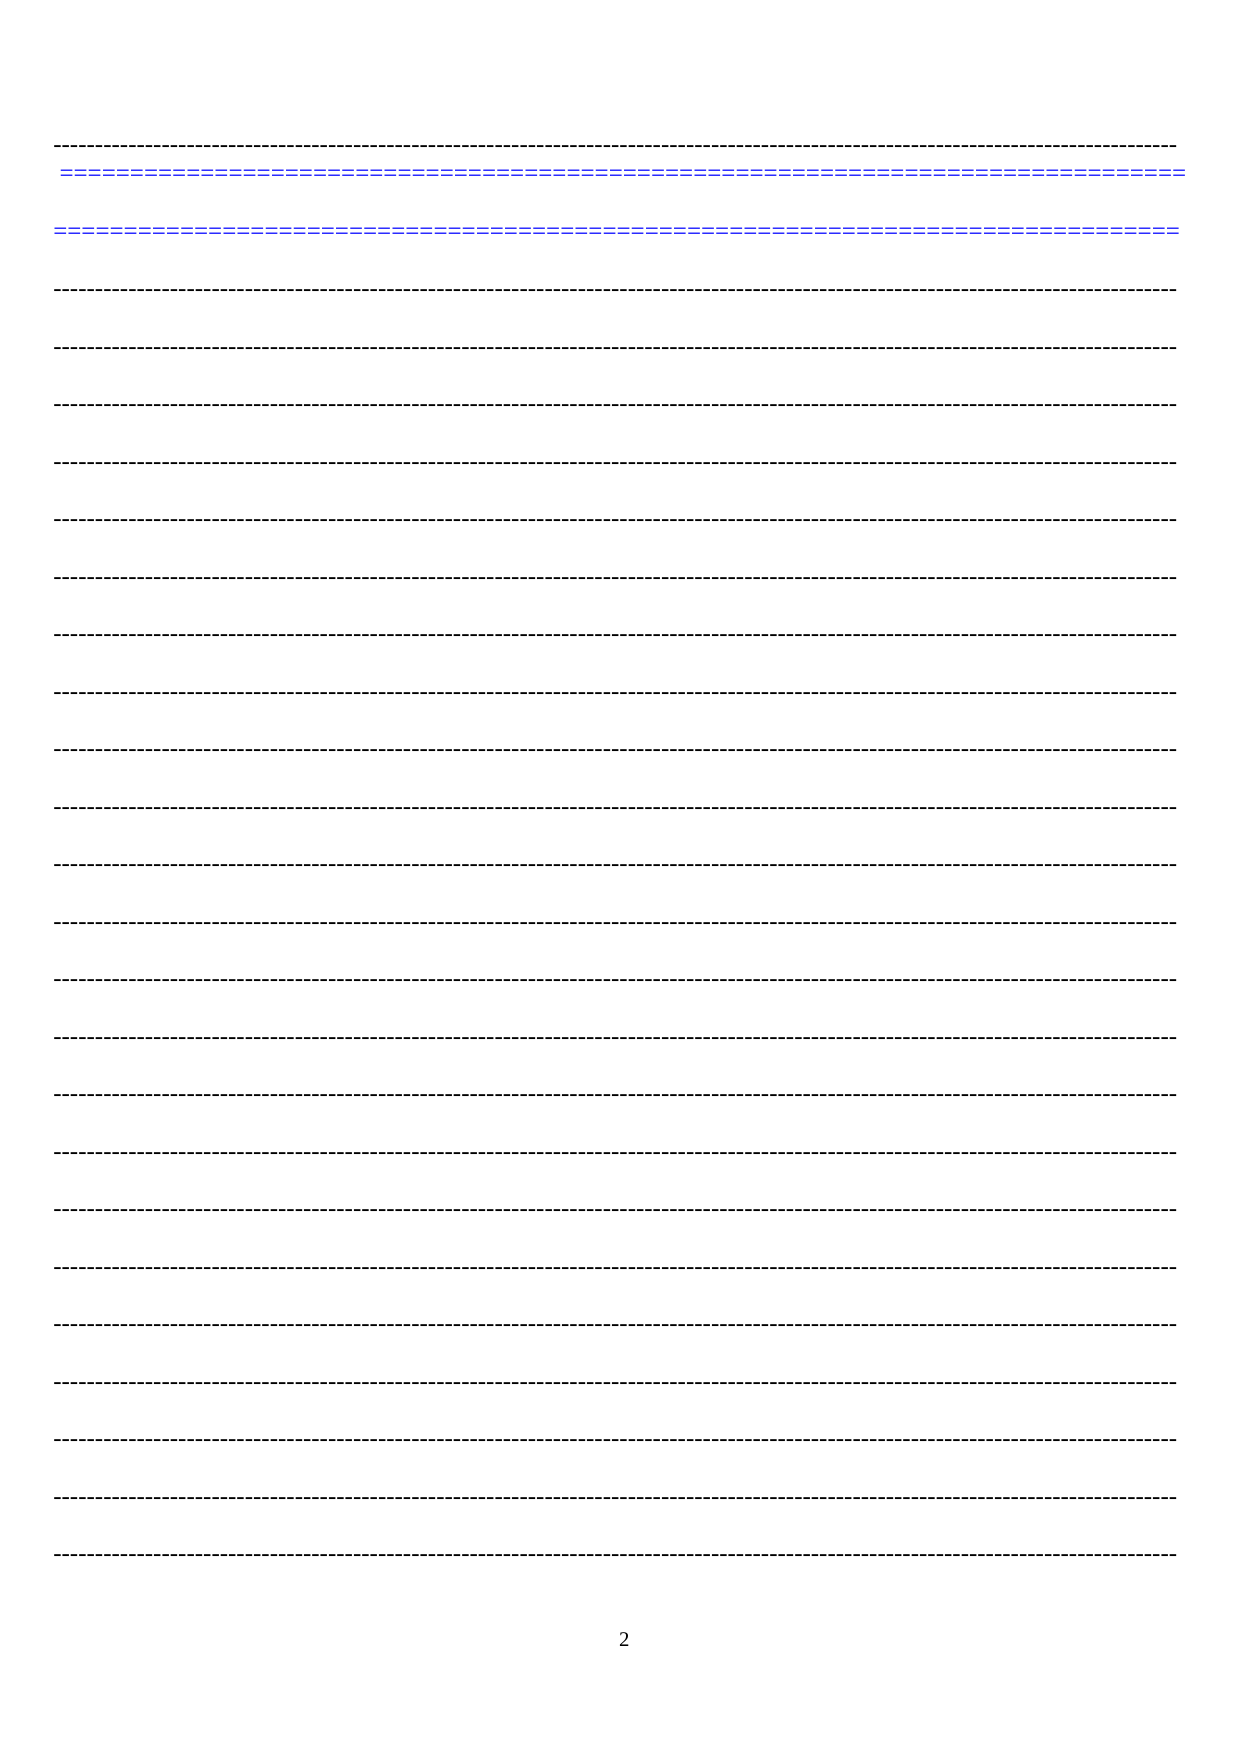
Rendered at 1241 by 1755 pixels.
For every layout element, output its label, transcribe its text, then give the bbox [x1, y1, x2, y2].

text --------------------------------------------------------------------------------------------------------------------------------------- [53, 1078, 1187, 1107]
text --------------------------------------------------------------------------------------------------------------------------------------- [53, 1021, 1187, 1049]
text --------------------------------------------------------------------------------------------------------------------------------------- [53, 1481, 1187, 1509]
text --------------------------------------------------------------------------------------------------------------------------------------- [53, 129, 1187, 158]
text --------------------------------------------------------------------------------------------------------------------------------------- [53, 848, 1187, 877]
text --------------------------------------------------------------------------------------------------------------------------------------- [53, 906, 1187, 934]
text --------------------------------------------------------------------------------------------------------------------------------------- [53, 618, 1187, 647]
text --------------------------------------------------------------------------------------------------------------------------------------- [53, 388, 1187, 417]
text --------------------------------------------------------------------------------------------------------------------------------------- [53, 733, 1187, 762]
text --------------------------------------------------------------------------------------------------------------------------------------- [53, 963, 1187, 992]
text ================================================================================ [53, 216, 1187, 244]
text --------------------------------------------------------------------------------------------------------------------------------------- [53, 791, 1187, 819]
text --------------------------------------------------------------------------------------------------------------------------------------- [53, 1251, 1187, 1279]
text --------------------------------------------------------------------------------------------------------------------------------------- [53, 1308, 1187, 1337]
text --------------------------------------------------------------------------------------------------------------------------------------- [53, 273, 1187, 302]
text --------------------------------------------------------------------------------------------------------------------------------------- [53, 1538, 1187, 1567]
text --------------------------------------------------------------------------------------------------------------------------------------- [53, 446, 1187, 474]
text --------------------------------------------------------------------------------------------------------------------------------------- [53, 1193, 1187, 1222]
text --------------------------------------------------------------------------------------------------------------------------------------- [53, 331, 1187, 359]
text --------------------------------------------------------------------------------------------------------------------------------------- [53, 1366, 1187, 1394]
text --------------------------------------------------------------------------------------------------------------------------------------- [53, 1423, 1187, 1452]
text --------------------------------------------------------------------------------------------------------------------------------------- [53, 561, 1187, 589]
text --------------------------------------------------------------------------------------------------------------------------------------- [53, 1136, 1187, 1164]
text --------------------------------------------------------------------------------------------------------------------------------------- [53, 676, 1187, 704]
text --------------------------------------------------------------------------------------------------------------------------------------- [53, 503, 1187, 532]
text ================================================================================ [53, 158, 1187, 187]
